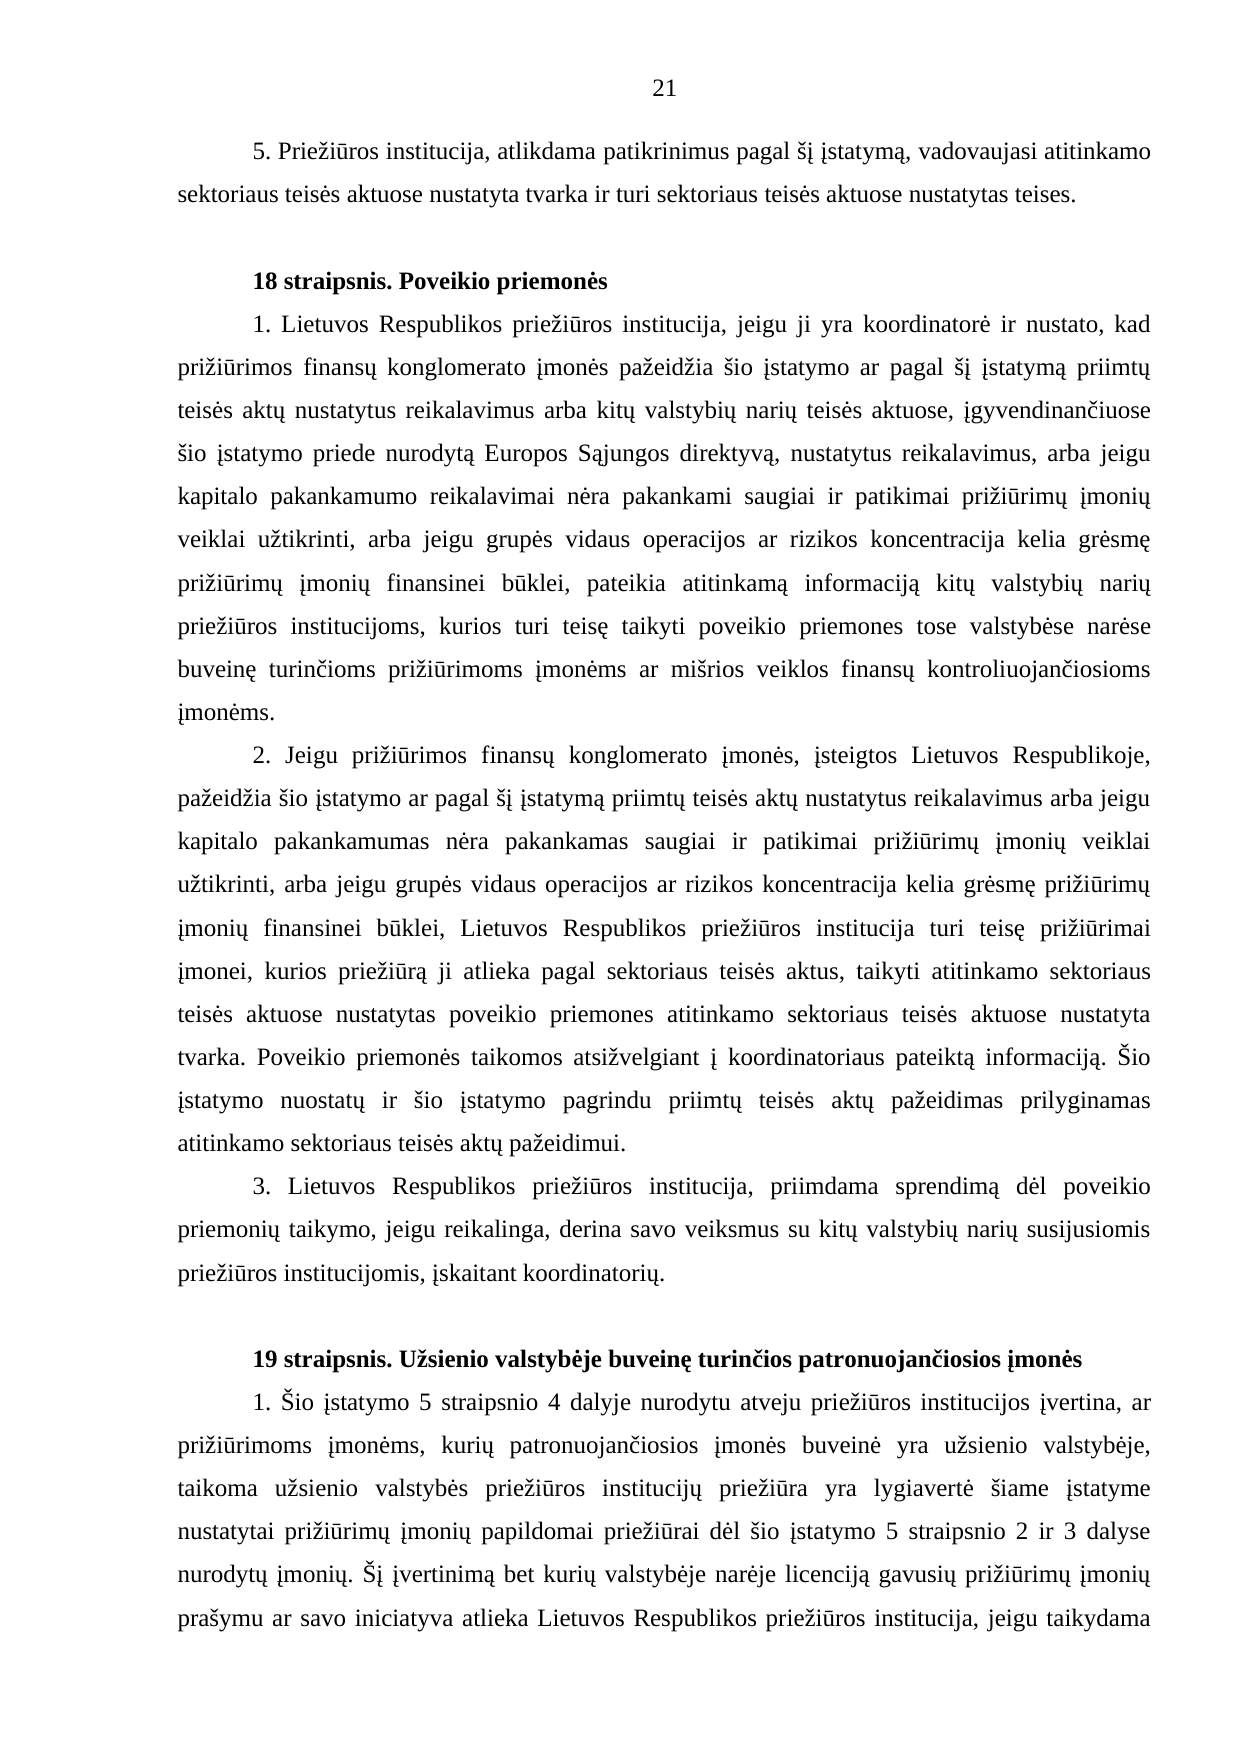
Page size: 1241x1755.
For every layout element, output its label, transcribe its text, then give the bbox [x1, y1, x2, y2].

text 1. Šio įstatymo 5 straipsnio 4 dalyje nurodytu atveju priežiūros institucijos įvertina, ar prižiūrimoms įmonėms, kurių patronuojančiosios įmonės buveinė yra užsienio valstybėje, taikoma užsienio valstybės priežiūros institucijų priežiūra yra lygiavertė šiame įstatyme nustatytai prižiūrimų įmonių papildomai priežiūrai dėl šio įstatymo 5 straipsnio 2 ir 3 dalyse nurodytų įmonių. Šį įvertinimą bet kurių valstybėje narėje licenciją gavusių prižiūrimų įmonių prašymu ar savo iniciatyva atlieka Lietuvos Respublikos priežiūros institucija, jeigu taikydama [177, 1387, 1152, 1631]
text 1. Lietuvos Respublikos priežiūros institucija, jeigu ji yra koordinatorė ir nustato, kad prižiūrimos finansų konglomerato įmonės pažeidžia šio įstatymo ar pagal šį įstatymą priimtų teisės aktų nustatytus reikalavimus arba kitų valstybių narių teisės aktuose, įgyvendinančiuose šio įstatymo priede nurodytą Europos Sąjungos direktyvą, nustatytus reikalavimus, arba jeigu kapitalo pakankamumo reikalavimai nėra pakankami saugiai ir patikimai prižiūrimų įmonių veiklai užtikrinti, arba jeigu grupės vidaus operacijos ar rizikos koncentracija kelia grėsmę prižiūrimų įmonių finansinei būklei, pateikia atitinkamą informaciją kitų valstybių narių priežiūros institucijoms, kurios turi teisę taikyti poveikio priemones tose valstybėse narėse buveinę turinčioms prižiūrimoms įmonėms ar mišrios veiklos finansų kontroliuojančiosioms įmonėms. [177, 309, 1152, 726]
text 5. Priežiūros institucija, atlikdama patikrinimus pagal šį įstatymą, vadovaujasi atitinkamo sektoriaus teisės aktuose nustatyta tvarka ir turi sektoriaus teisės aktuose nustatytas teises. [177, 136, 1152, 208]
text 2. Jeigu prižiūrimos finansų konglomerato įmonės, įsteigtos Lietuvos Respublikoje, pažeidžia šio įstatymo ar pagal šį įstatymą priimtų teisės aktų nustatytus reikalavimus arba jeigu kapitalo pakankamumas nėra pakankamas saugiai ir patikimai prižiūrimų įmonių veiklai užtikrinti, arba jeigu grupės vidaus operacijos ar rizikos koncentracija kelia grėsmę prižiūrimų įmonių finansinei būklei, Lietuvos Respublikos priežiūros institucija turi teisę prižiūrimai įmonei, kurios priežiūrą ji atlieka pagal sektoriaus teisės aktus, taikyti atitinkamo sektoriaus teisės aktuose nustatytas poveikio priemones atitinkamo sektoriaus teisės aktuose nustatyta tvarka. Poveikio priemonės taikomos atsižvelgiant į koordinatoriaus pateiktą informaciją. Šio įstatymo nuostatų ir šio įstatymo pagrindu priimtų teisės aktų pažeidimas prilyginamas atitinkamo sektoriaus teisės aktų pažeidimui. [177, 740, 1152, 1157]
text 3. Lietuvos Respublikos priežiūros institucija, priimdama sprendimą dėl poveikio priemonių taikymo, jeigu reikalinga, derina savo veiksmus su kitų valstybių narių susijusiomis priežiūros institucijomis, įskaitant koordinatorių. [177, 1171, 1152, 1286]
text 19 straipsnis. Užsienio valstybėje buveinę turinčios patronuojančiosios įmonės [177, 1344, 1152, 1373]
text 18 straipsnis. Poveikio priemonės [177, 266, 1152, 294]
